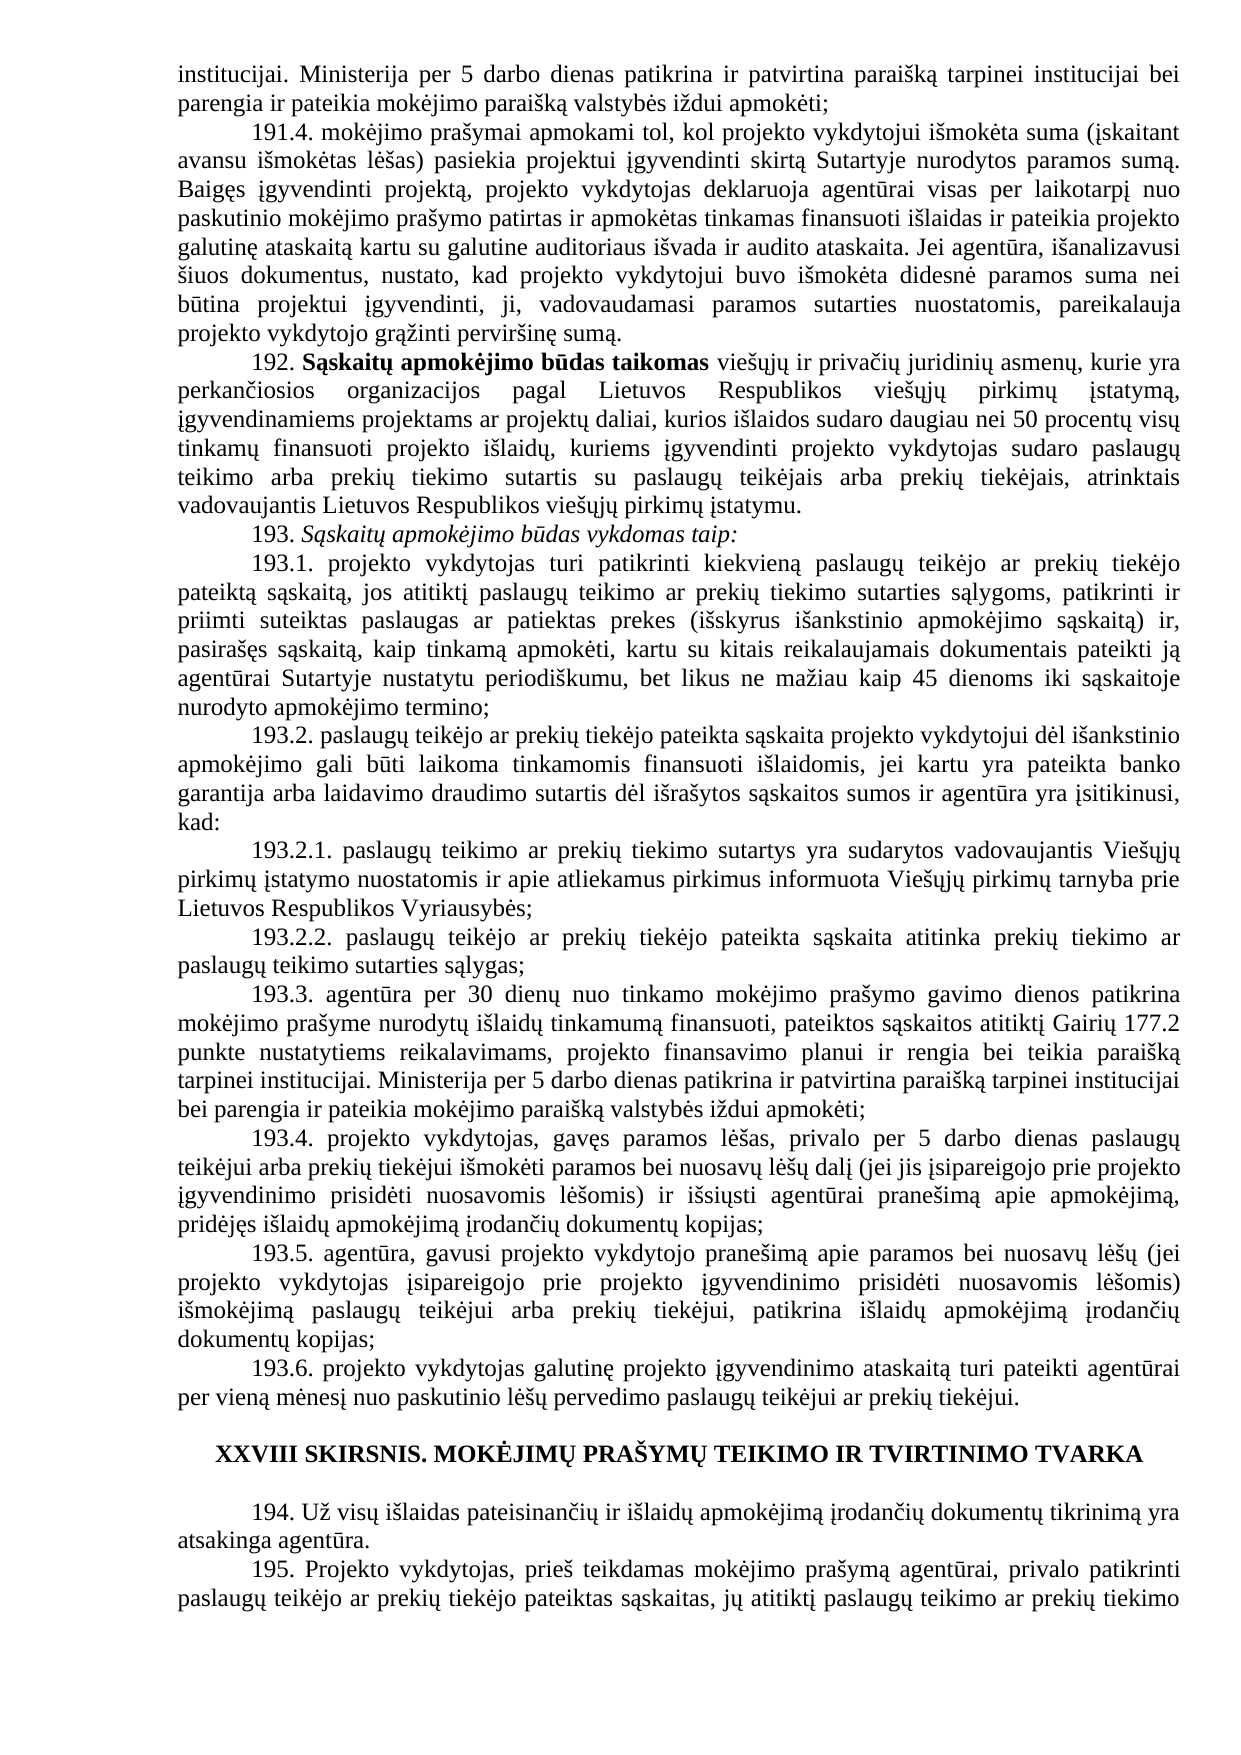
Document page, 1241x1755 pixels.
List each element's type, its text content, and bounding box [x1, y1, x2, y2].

text 194. Už visų išlaidas pateisinančių ir išlaidų apmokėjimą įrodančių dokumentų tikrinimą yra atsakinga agentūra. [177, 1497, 1181, 1554]
text 193.1. projekto vykdytojas turi patikrinti kiekvieną paslaugų teikėjo ar prekių tiekėjo pateiktą sąskaitą, jos atitiktį paslaugų teikimo ar prekių tiekimo sutarties sąlygoms, patikrinti ir priimti suteiktas paslaugas ar patiektas prekes (išskyrus išankstinio apmokėjimo sąskaitą) ir, pasirašęs sąskaitą, kaip tinkamą apmokėti, kartu su kitais reikalaujamais dokumentais pateikti ją agentūrai Sutartyje nustatytu periodiškumu, bet likus ne mažiau kaip 45 dienoms iki sąskaitoje nurodyto apmokėjimo termino; [177, 548, 1181, 720]
text 193.2. paslaugų teikėjo ar prekių tiekėjo pateikta sąskaita projekto vykdytojui dėl išankstinio apmokėjimo gali būti laikoma tinkamomis finansuoti išlaidomis, jei kartu yra pateikta banko garantija arba laidavimo draudimo sutartis dėl išrašytos sąskaitos sumos ir agentūra yra įsitikinusi, kad: [177, 720, 1181, 835]
text 195. Projekto vykdytojas, prieš teikdamas mokėjimo prašymą agentūrai, privalo patikrinti paslaugų teikėjo ar prekių tiekėjo pateiktas sąskaitas, jų atitiktį paslaugų teikimo ar prekių tiekimo [177, 1554, 1181, 1612]
text 193.4. projekto vykdytojas, gavęs paramos lėšas, privalo per 5 darbo dienas paslaugų teikėjui arba prekių tiekėjui išmokėti paramos bei nuosavų lėšų dalį (jei jis įsipareigojo prie projekto įgyvendinimo prisidėti nuosavomis lėšomis) ir išsiųsti agentūrai pranešimą apie apmokėjimą, pridėjęs išlaidų apmokėjimą įrodančių dokumentų kopijas; [177, 1123, 1181, 1238]
text institucijai. Ministerija per 5 darbo dienas patikrina ir patvirtina paraišką tarpinei institucijai bei parengia ir pateikia mokėjimo paraišką valstybės iždui apmokėti; [177, 59, 1181, 117]
text 193.2.1. paslaugų teikimo ar prekių tiekimo sutartys yra sudarytos vadovaujantis Viešųjų pirkimų įstatymo nuostatomis ir apie atliekamus pirkimus informuota Viešųjų pirkimų tarnyba prie Lietuvos Respublikos Vyriausybės; [177, 835, 1181, 922]
text XXVIII SKIRSNIS. MOKĖJIMŲ PRAŠYMŲ TEIKIMO IR TVIRTINIMO TVARKA [177, 1439, 1181, 1468]
text 193.5. agentūra, gavusi projekto vykdytojo pranešimą apie paramos bei nuosavų lėšų (jei projekto vykdytojas įsipareigojo prie projekto įgyvendinimo prisidėti nuosavomis lėšomis) išmokėjimą paslaugų teikėjui arba prekių tiekėjui, patikrina išlaidų apmokėjimą įrodančių dokumentų kopijas; [177, 1238, 1181, 1353]
text 191.4. mokėjimo prašymai apmokami tol, kol projekto vykdytojui išmokėta suma (įskaitant avansu išmokėtas lėšas) pasiekia projektui įgyvendinti skirtą Sutartyje nurodytos paramos sumą. Baigęs įgyvendinti projektą, projekto vykdytojas deklaruoja agentūrai visas per laikotarpį nuo paskutinio mokėjimo prašymo patirtas ir apmokėtas tinkamas finansuoti išlaidas ir pateikia projekto galutinę ataskaitą kartu su galutine auditoriaus išvada ir audito ataskaita. Jei agentūra, išanalizavusi šiuos dokumentus, nustato, kad projekto vykdytojui buvo išmokėta didesnė paramos suma nei būtina projektui įgyvendinti, ji, vadovaudamasi paramos sutarties nuostatomis, pareikalauja projekto vykdytojo grąžinti perviršinę sumą. [177, 117, 1181, 347]
text 192. Sąskaitų apmokėjimo būdas taikomas viešųjų ir privačių juridinių asmenų, kurie yra perkančiosios organizacijos pagal Lietuvos Respublikos viešųjų pirkimų įstatymą, įgyvendinamiems projektams ar projektų daliai, kurios išlaidos sudaro daugiau nei 50 procentų visų tinkamų finansuoti projekto išlaidų, kuriems įgyvendinti projekto vykdytojas sudaro paslaugų teikimo arba prekių tiekimo sutartis su paslaugų teikėjais arba prekių tiekėjais, atrinktais vadovaujantis Lietuvos Respublikos viešųjų pirkimų įstatymu. [177, 347, 1181, 519]
text 193.3. agentūra per 30 dienų nuo tinkamo mokėjimo prašymo gavimo dienos patikrina mokėjimo prašyme nurodytų išlaidų tinkamumą finansuoti, pateiktos sąskaitos atitiktį Gairių 177.2 punkte nustatytiems reikalavimams, projekto finansavimo planui ir rengia bei teikia paraišką tarpinei institucijai. Ministerija per 5 darbo dienas patikrina ir patvirtina paraišką tarpinei institucijai bei parengia ir pateikia mokėjimo paraišką valstybės iždui apmokėti; [177, 979, 1181, 1123]
text 193. Sąskaitų apmokėjimo būdas vykdomas taip: [177, 519, 1181, 548]
text 193.6. projekto vykdytojas galutinę projekto įgyvendinimo ataskaitą turi pateikti agentūrai per vieną mėnesį nuo paskutinio lėšų pervedimo paslaugų teikėjui ar prekių tiekėjui. [177, 1353, 1181, 1410]
text 193.2.2. paslaugų teikėjo ar prekių tiekėjo pateikta sąskaita atitinka prekių tiekimo ar paslaugų teikimo sutarties sąlygas; [177, 922, 1181, 979]
